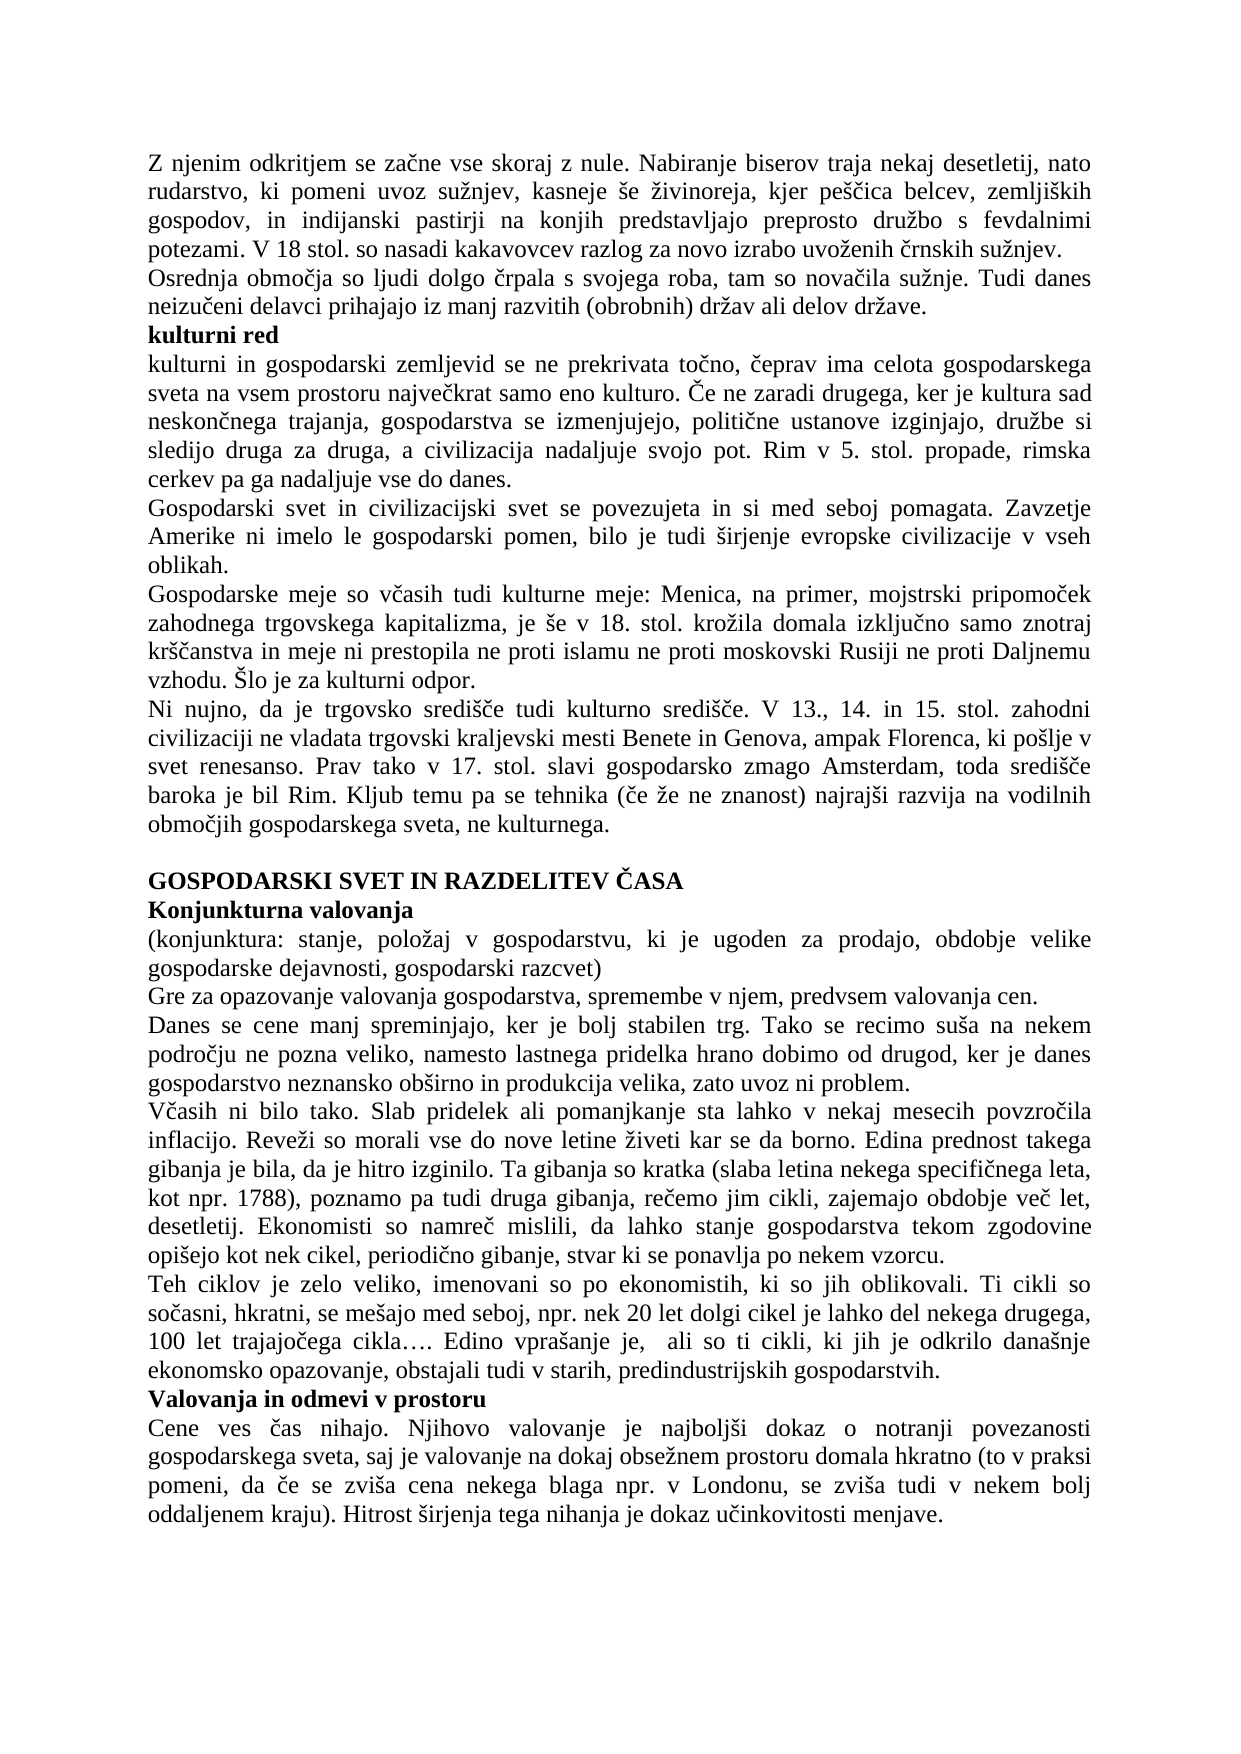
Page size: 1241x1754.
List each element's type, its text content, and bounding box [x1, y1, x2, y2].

text Včasih ni bilo tako. Slab pridelek ali pomanjkanje sta lahko v nekaj mesecih povzročila inflacijo. Reveži so morali vse do nove letine živeti kar se da borno. Edina prednost takega gibanja je bila, da je hitro izginilo. Ta gibanja so kratka (slaba letina nekega specifičnega leta, kot npr. 1788), poznamo pa tudi druga gibanja, rečemo jim cikli, zajemajo obdobje več let, desetletij. Ekonomisti so namreč mislili, da lahko stanje gospodarstva tekom zgodovine opišejo kot nek cikel, periodično gibanje, stvar ki se ponavlja po nekem vzorcu. [148, 1096, 1093, 1269]
text Gospodarske meje so včasih tudi kulturne meje: Menica, na primer, mojstrski pripomoček zahodnega trgovskega kapitalizma, je še v 18. stol. krožila domala izključno samo znotraj krščanstva in meje ni prestopila ne proti islamu ne proti moskovski Rusiji ne proti Daljnemu vzhodu. Šlo je za kulturni odpor. [148, 579, 1093, 694]
text Valovanja in odmevi v prostoru [148, 1384, 1093, 1413]
text kulturni red [148, 320, 1093, 349]
text Danes se cene manj spreminjajo, ker je bolj stabilen trg. Tako se recimo suša na nekem področju ne pozna veliko, namesto lastnega pridelka hrano dobimo od drugod, ker je danes gospodarstvo neznansko obširno in produkcija velika, zato uvoz ni problem. [148, 1010, 1093, 1096]
text Gre za opazovanje valovanja gospodarstva, spremembe v njem, predvsem valovanja cen. [148, 981, 1093, 1010]
text (konjunktura: stanje, položaj v gospodarstvu, ki je ugoden za prodajo, obdobje velike gospodarske dejavnosti, gospodarski razcvet) [148, 924, 1093, 981]
text kulturni in gospodarski zemljevid se ne prekrivata točno, čeprav ima celota gospodarskega sveta na vsem prostoru največkrat samo eno kulturo. Če ne zaradi drugega, ker je kultura sad neskončnega trajanja, gospodarstva se izmenjujejo, politične ustanove izginjajo, družbe si sledijo druga za druga, a civilizacija nadaljuje svojo pot. Rim v 5. stol. propade, rimska cerkev pa ga nadaljuje vse do danes. [148, 349, 1093, 493]
text Z njenim odkritjem se začne vse skoraj z nule. Nabiranje biserov traja nekaj desetletij, nato rudarstvo, ki pomeni uvoz sužnjev, kasneje še živinoreja, kjer peščica belcev, zemljiških gospodov, in indijanski pastirji na konjih predstavljajo preprosto družbo s fevdalnimi potezami. V 18 stol. so nasadi kakavovcev razlog za novo izrabo uvoženih črnskih sužnjev. [148, 148, 1093, 263]
text Konjunkturna valovanja [148, 895, 1093, 924]
text Osrednja območja so ljudi dolgo črpala s svojega roba, tam so novačila sužnje. Tudi danes neizučeni delavci prihajajo iz manj razvitih (obrobnih) držav ali delov države. [148, 263, 1093, 320]
text Teh ciklov je zelo veliko, imenovani so po ekonomistih, ki so jih oblikovali. Ti cikli so sočasni, hkratni, se mešajo med seboj, npr. nek 20 let dolgi cikel je lahko del nekega drugega, 100 let trajajočega cikla…. Edino vprašanje je, ali so ti cikli, ki jih je odkrilo današnje ekonomsko opazovanje, obstajali tudi v starih, predindustrijskih gospodarstvih. [148, 1269, 1093, 1384]
text Ni nujno, da je trgovsko središče tudi kulturno središče. V 13., 14. in 15. stol. zahodni civilizaciji ne vladata trgovski kraljevski mesti Benete in Genova, ampak Florenca, ki pošlje v svet renesanso. Prav tako v 17. stol. slavi gospodarsko zmago Amsterdam, toda središče baroka je bil Rim. Kljub temu pa se tehnika (če že ne znanost) najrajši razvija na vodilnih območjih gospodarskega sveta, ne kulturnega. [148, 694, 1093, 838]
text Cene ves čas nihajo. Njihovo valovanje je najboljši dokaz o notranji povezanosti gospodarskega sveta, saj je valovanje na dokaj obsežnem prostoru domala hkratno (to v praksi pomeni, da če se zviša cena nekega blaga npr. v Londonu, se zviša tudi v nekem bolj oddaljenem kraju). Hitrost širjenja tega nihanja je dokaz učinkovitosti menjave. [148, 1413, 1093, 1528]
text Gospodarski svet in civilizacijski svet se povezujeta in si med seboj pomagata. Zavzetje Amerike ni imelo le gospodarski pomen, bilo je tudi širjenje evropske civilizacije v vseh oblikah. [148, 493, 1093, 579]
text GOSPODARSKI SVET IN RAZDELITEV ČASA [148, 866, 1093, 895]
